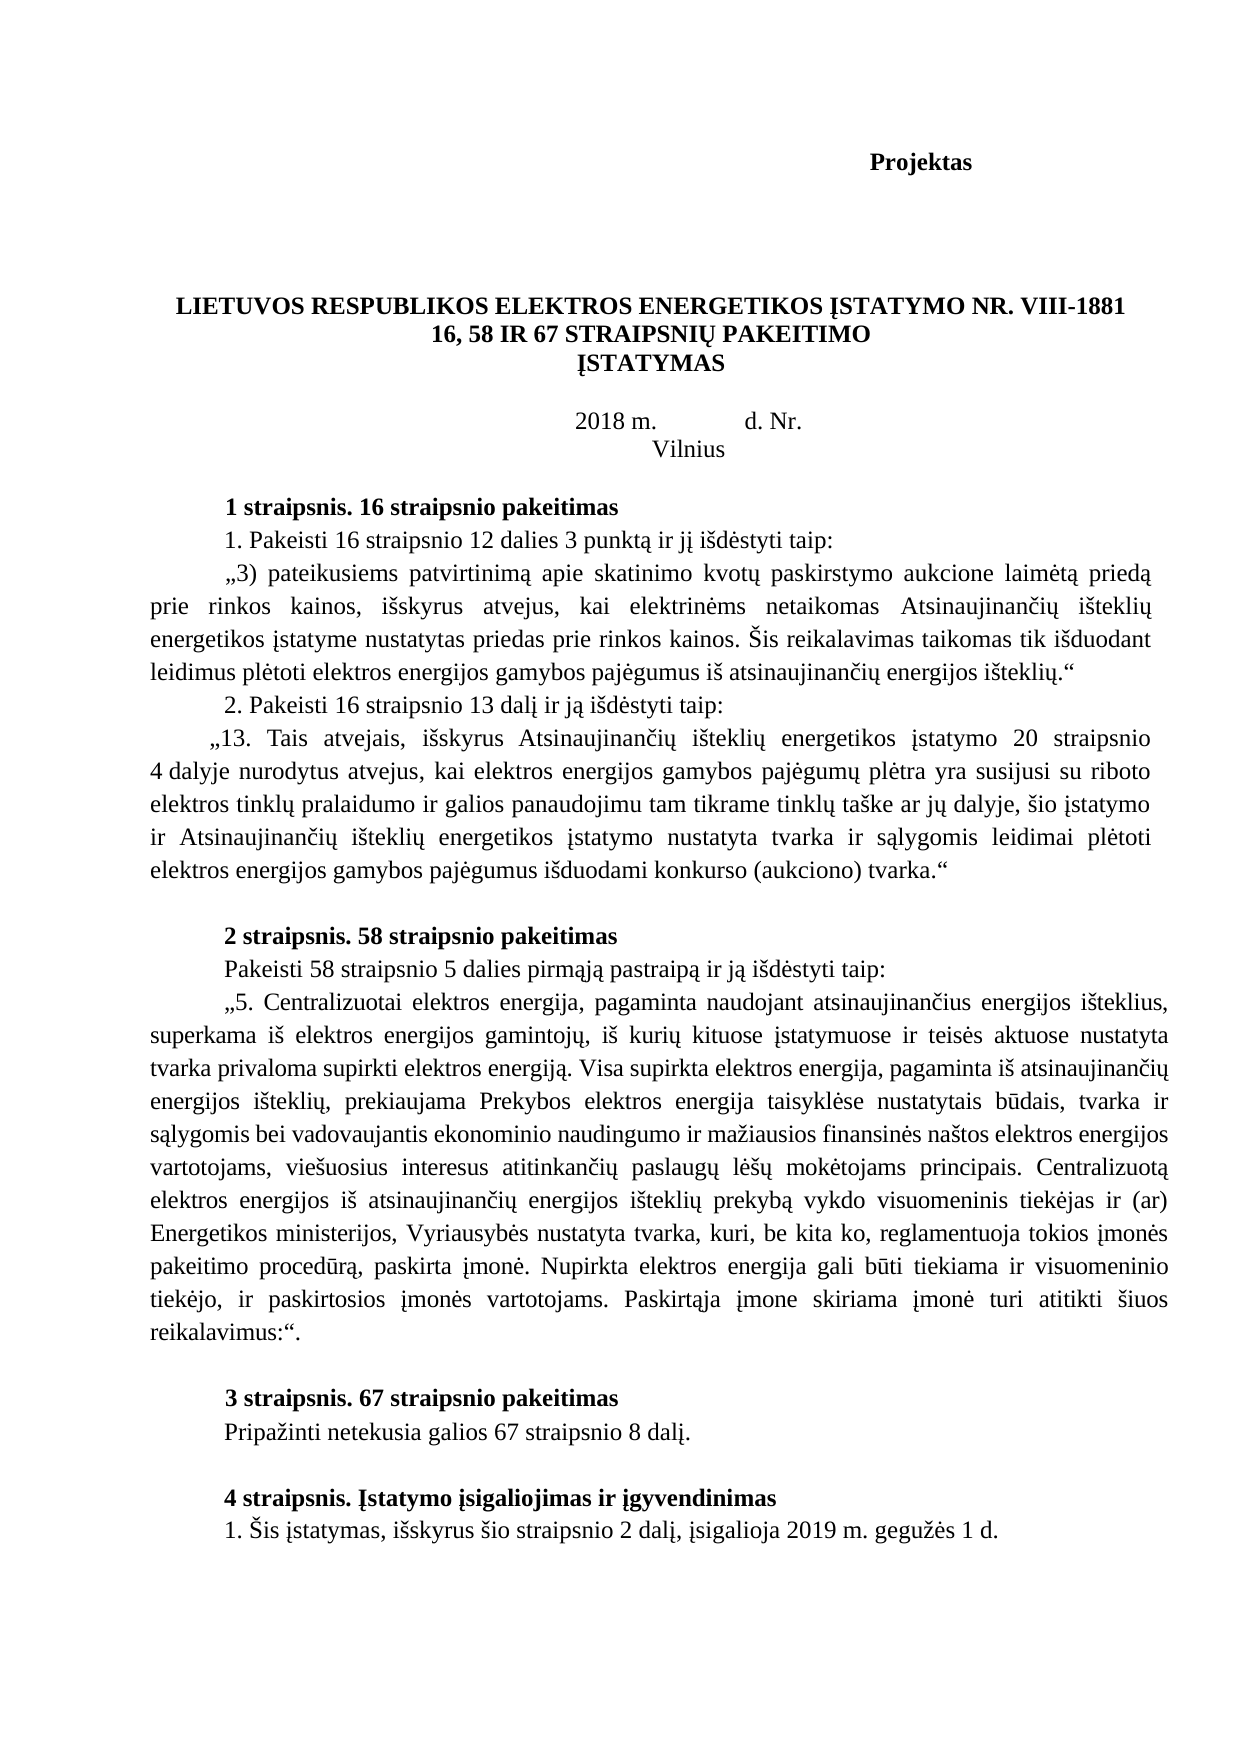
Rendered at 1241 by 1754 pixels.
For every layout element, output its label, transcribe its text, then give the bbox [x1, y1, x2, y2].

text 4 straipsnis. Įstatymo įsigaliojimas ir įgyvendinimas [150, 1483, 1152, 1511]
text 16, 58 IR 67 STRAIPSNIŲ PAKEITIMO [150, 319, 1152, 348]
text 2018 m. d. Nr. [225, 406, 1152, 434]
text „5. Centralizuotai elektros energija, pagaminta naudojant atsinaujinančius energijos išteklius, superkama iš elektros energijos gamintojų, iš kurių kituose įstatymuose ir teisės aktuose nustatyta tvarka privaloma supirkti elektros energiją. Visa supirkta elektros energija, pagaminta iš atsinaujinančių energijos išteklių, prekiaujama Prekybos elektros energija taisyklėse nustatytais būdais, tvarka ir sąlygomis bei vadovaujantis ekonominio naudingumo ir mažiausios finansinės naštos elektros energijos vartotojams, viešuosius interesus atitinkančių paslaugų lėšų mokėtojams principais. Centralizuotą elektros energijos iš atsinaujinančių energijos išteklių prekybą vykdo visuomeninis tiekėjas ir (ar) Energetikos ministerijos, Vyriausybės nustatyta tvarka, kuri, be kita ko, reglamentuoja tokios įmonės pakeitimo procedūrą, paskirta įmonė. Nupirkta elektros energija gali būti tiekiama ir visuomeninio tiekėjo, ir paskirtosios įmonės vartotojams. Paskirtąja įmone skiriama įmonė turi atitikti šiuos reikalavimus:“. [150, 987, 1169, 1346]
text LIETUVOS RESPUBLIKOS ELEKTROS ENERGETIKOS ĮSTATYMO NR. VIII-1881 [150, 291, 1152, 319]
text „13. Tais atvejais, išskyrus Atsinaujinančių išteklių energetikos įstatymo 20 straipsnio 4 dalyje nurodytus atvejus, kai elektros energijos gamybos pajėgumų plėtra yra susijusi su riboto elektros tinklų pralaidumo ir galios panaudojimu tam tikrame tinklų taške ar jų dalyje, šio įstatymo ir Atsinaujinančių išteklių energetikos įstatymo nustatyta tvarka ir sąlygomis leidimai plėtoti elektros energijos gamybos pajėgumus išduodami konkurso (aukciono) tvarka.“ [150, 723, 1152, 884]
text Vilnius [225, 434, 1152, 463]
text ĮSTATYMAS [150, 348, 1152, 377]
text „3) pateikusiems patvirtinimą apie skatinimo kvotų paskirstymo aukcione laimėtą priedą prie rinkos kainos, išskyrus atvejus, kai elektrinėms netaikomas Atsinaujinančių išteklių energetikos įstatyme nustatytas priedas prie rinkos kainos. Šis reikalavimas taikomas tik išduodant leidimus plėtoti elektros energijos gamybos pajėgumus iš atsinaujinančių energijos išteklių.“ [150, 558, 1152, 686]
text 2. Pakeisti 16 straipsnio 13 dalį ir ją išdėstyti taip: [150, 690, 1152, 719]
text 1. Šis įstatymas, išskyrus šio straipsnio 2 dalį, įsigalioja 2019 m. gegužės 1 d. [150, 1516, 1152, 1544]
text 3 straipsnis. 67 straipsnio pakeitimas [225, 1383, 1152, 1412]
text 1 straipsnis. 16 straipsnio pakeitimas [225, 492, 1152, 521]
text Projektas [656, 147, 1152, 176]
text 1. Pakeisti 16 straipsnio 12 dalies 3 punktą ir jį išdėstyti taip: [150, 525, 1152, 554]
text Pakeisti 58 straipsnio 5 dalies pirmąją pastraipą ir ją išdėstyti taip: [150, 954, 1152, 983]
text Pripažinti netekusia galios 67 straipsnio 8 dalį. [150, 1417, 1152, 1445]
text 2 straipsnis. 58 straipsnio pakeitimas [150, 921, 1152, 950]
